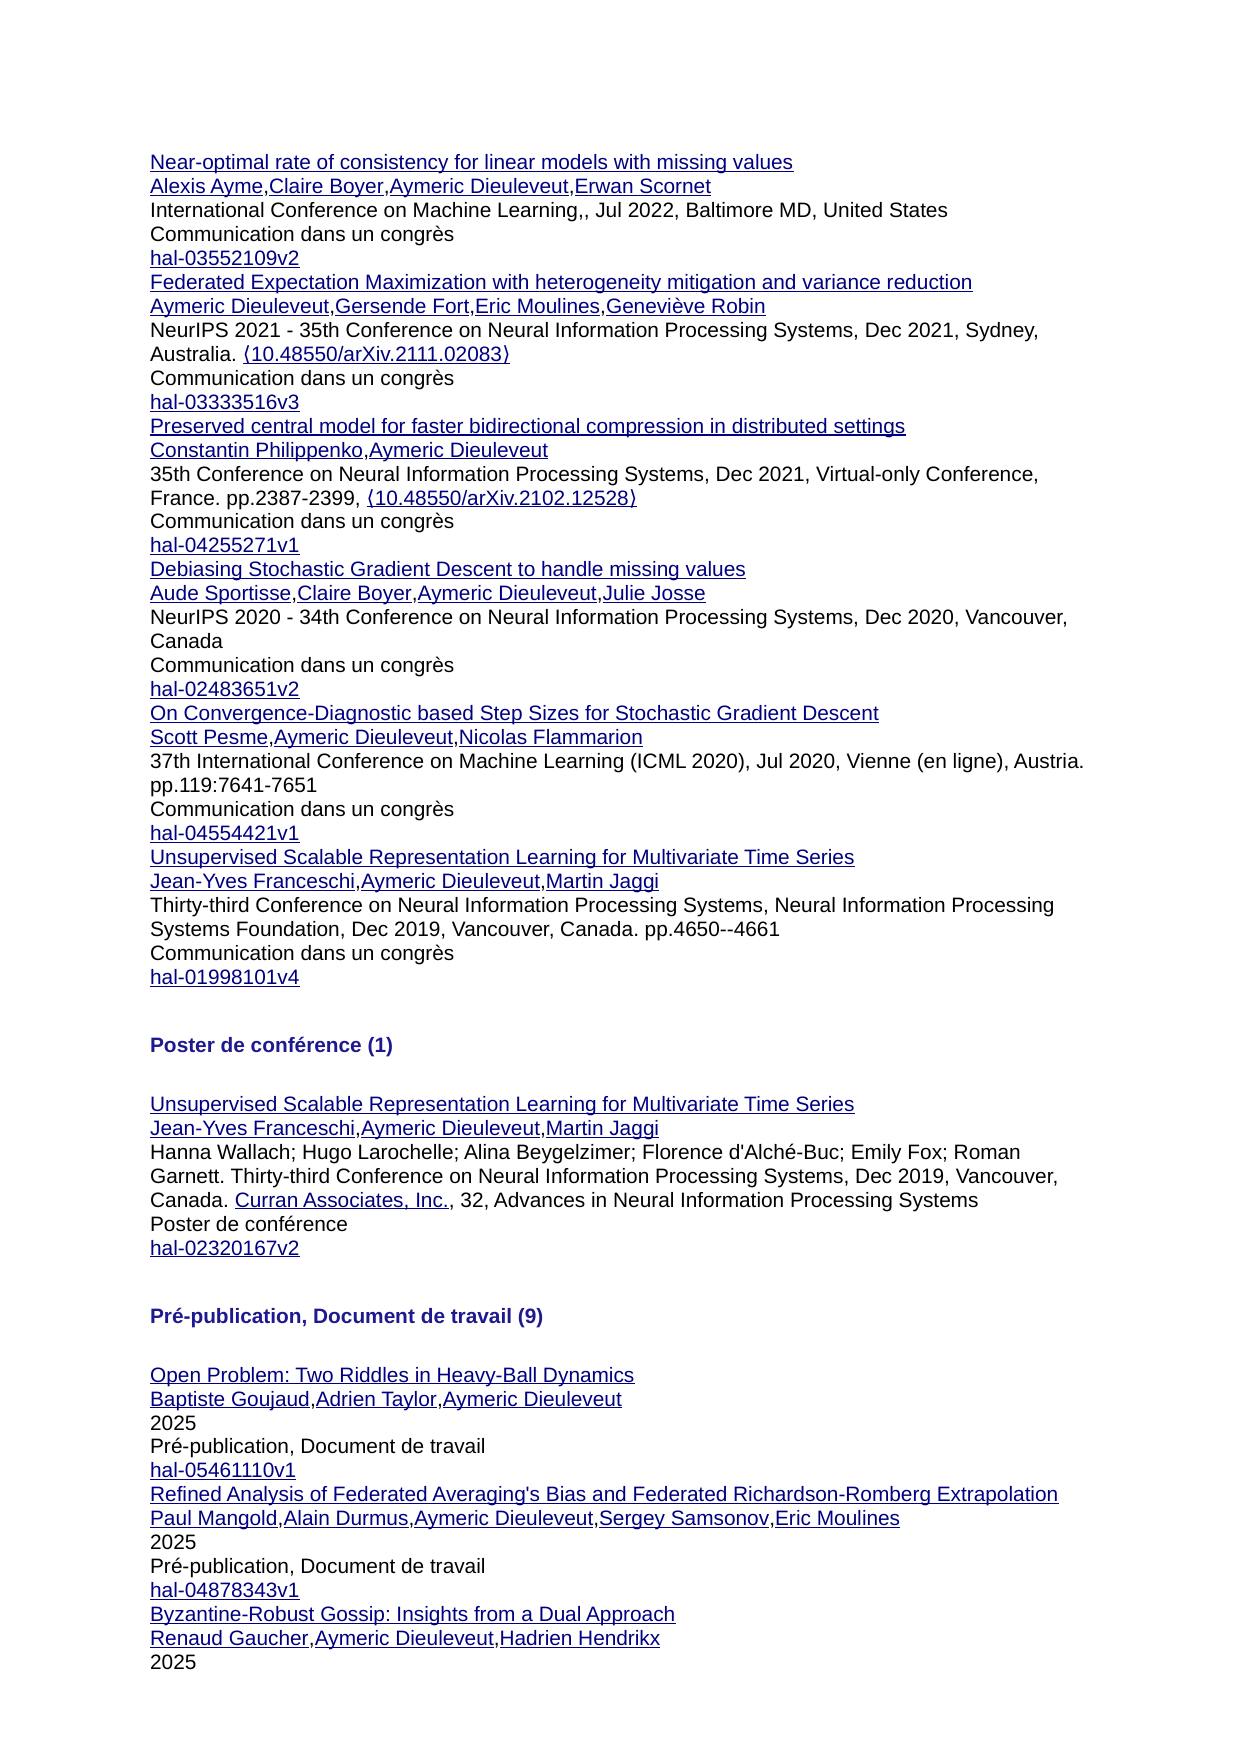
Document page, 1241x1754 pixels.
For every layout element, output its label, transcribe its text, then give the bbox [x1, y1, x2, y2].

table_header Open Problem: Two Riddles in Heavy-Ball Dynamics Baptiste Goujaud,Adrien Taylor,Aymeric Dieuleveut 2025 Pré-publication, Document de travail hal-05461110v1 [150, 1363, 1090, 1482]
table_cell Refined Analysis of Federated Averaging's Bias and Federated Richardson-Romberg Extrapolation Paul Mangold,Alain Durmus,Aymeric Dieuleveut,Sergey Samsonov,Eric Moulines 2025 Pré-publication, Document de travail hal-04878343v1 [150, 1482, 1090, 1602]
table_cell Unsupervised Scalable Representation Learning for Multivariate Time Series Jean-Yves Franceschi,Aymeric Dieuleveut,Martin Jaggi Thirty-third Conference on Neural Information Processing Systems, Neural Information Processing Systems Foundation, Dec 2019, Vancouver, Canada. pp.4650--4661 Communication dans un congrès hal-01998101v4 [150, 845, 1090, 988]
table_cell Debiasing Stochastic Gradient Descent to handle missing values Aude Sportisse,Claire Boyer,Aymeric Dieuleveut,Julie Josse NeurIPS 2020 - 34th Conference on Neural Information Processing Systems, Dec 2020, Vancouver, Canada Communication dans un congrès hal-02483651v2 [150, 557, 1090, 701]
subtitle Poster de conférence (1) [150, 1033, 1090, 1057]
table_cell Preserved central model for faster bidirectional compression in distributed settings Constantin Philippenko,Aymeric Dieuleveut 35th Conference on Neural Information Processing Systems, Dec 2021, Virtual-only Conference, France. pp.2387-2399, ⟨10.48550/arXiv.2102.12528⟩ Communication dans un congrès hal-04255271v1 [150, 414, 1090, 557]
table_cell Federated Expectation Maximization with heterogeneity mitigation and variance reduction Aymeric Dieuleveut,Gersende Fort,Eric Moulines,Geneviève Robin NeurIPS 2021 - 35th Conference on Neural Information Processing Systems, Dec 2021, Sydney, Australia. ⟨10.48550/arXiv.2111.02083⟩ Communication dans un congrès hal-03333516v3 [150, 270, 1090, 413]
table_cell Near-optimal rate of consistency for linear models with missing values Alexis Ayme,Claire Boyer,Aymeric Dieuleveut,Erwan Scornet International Conference on Machine Learning,, Jul 2022, Baltimore MD, United States Communication dans un congrès hal-03552109v2 [150, 150, 1090, 270]
table_cell Byzantine-Robust Gossip: Insights from a Dual Approach Renaud Gaucher,Aymeric Dieuleveut,Hadrien Hendrikx 2025 [150, 1602, 1090, 1674]
subtitle Pré-publication, Document de travail (9) [150, 1304, 1090, 1328]
table_cell On Convergence-Diagnostic based Step Sizes for Stochastic Gradient Descent Scott Pesme,Aymeric Dieuleveut,Nicolas Flammarion 37th International Conference on Machine Learning (ICML 2020), Jul 2020, Vienne (en ligne), Austria. pp.119:7641-7651 Communication dans un congrès hal-04554421v1 [150, 701, 1090, 845]
table_header Unsupervised Scalable Representation Learning for Multivariate Time Series Jean-Yves Franceschi,Aymeric Dieuleveut,Martin Jaggi Hanna Wallach; Hugo Larochelle; Alina Beygelzimer; Florence d'Alché-Buc; Emily Fox; Roman Garnett. Thirty-third Conference on Neural Information Processing Systems, Dec 2019, Vancouver, Canada. Curran Associates, Inc., 32, Advances in Neural Information Processing Systems Poster de conférence hal-02320167v2 [150, 1092, 1090, 1259]
